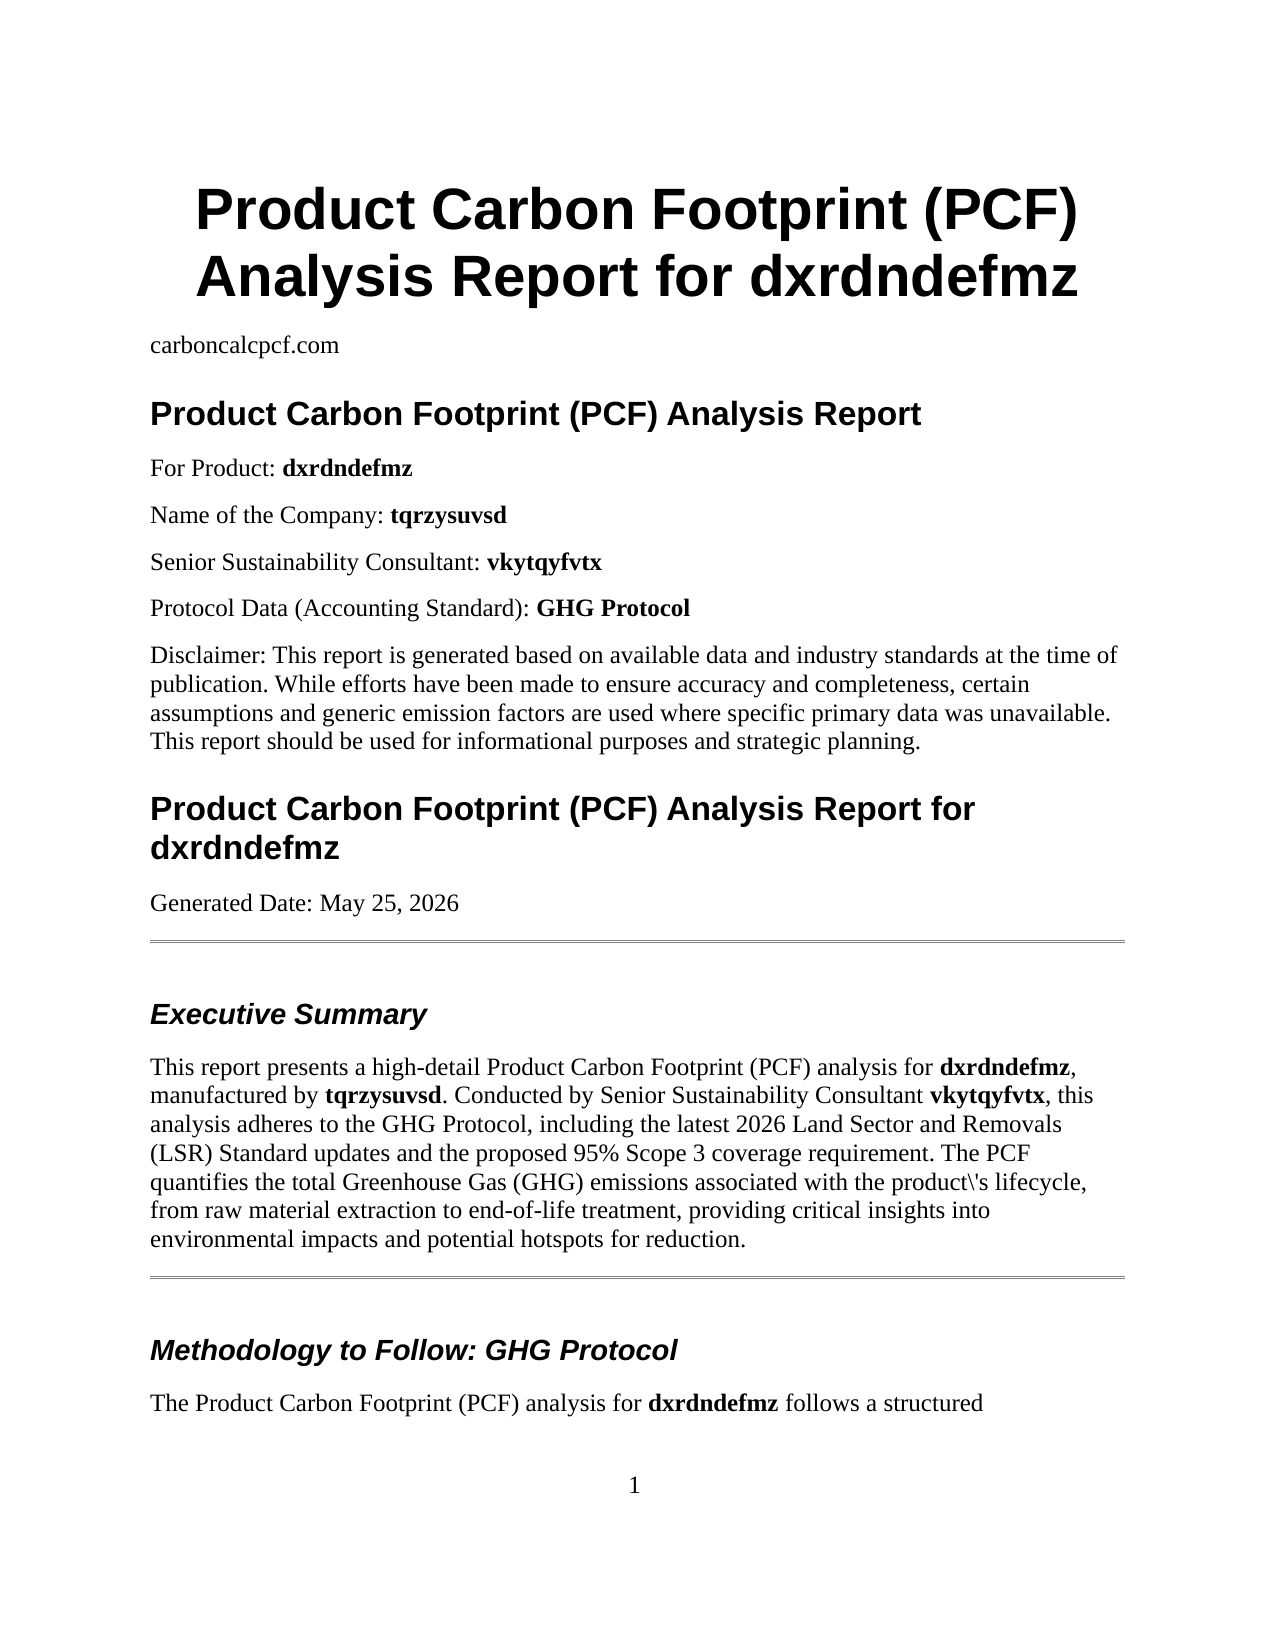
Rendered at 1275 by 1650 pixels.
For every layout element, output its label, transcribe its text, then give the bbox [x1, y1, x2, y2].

text For Product: dxrdndefmz [150, 453, 1125, 482]
subtitle Executive Summary [150, 997, 1125, 1030]
text carboncalcpcf.com [150, 331, 1125, 359]
title Product Carbon Footprint (PCF) Analysis Report for dxrdndefmz [150, 175, 1125, 309]
text The Product Carbon Footprint (PCF) analysis for dxrdndefmz follows a structured [150, 1388, 1125, 1417]
subtitle Methodology to Follow: GHG Protocol [150, 1333, 1125, 1367]
subtitle Product Carbon Footprint (PCF) Analysis Report for dxrdndefmz [150, 789, 1125, 866]
subtitle Product Carbon Footprint (PCF) Analysis Report [150, 393, 1125, 432]
text This report presents a high-detail Product Carbon Footprint (PCF) analysis for dxrdndefmz, manufactured by tqrzysuvsd. Conducted by Senior Sustainability Consultant vkytqyfvtx, this analysis adheres to the GHG Protocol, including the latest 2026 Land Sector and Removals (LSR) Standard updates and the proposed 95% Scope 3 coverage requirement. The PCF quantifies the total Greenhouse Gas (GHG) emissions associated with the product\'s lifecycle, from raw material extraction to end-of-life treatment, providing critical insights into environmental impacts and potential hotspots for reduction. [150, 1052, 1125, 1253]
text Protocol Data (Accounting Standard): GHG Protocol [150, 593, 1125, 622]
text Disclaimer: This report is generated based on available data and industry standards at the time of publication. While efforts have been made to ensure accuracy and completeness, certain assumptions and generic emission factors are used where specific primary data was unavailable. This report should be used for informational purposes and strategic planning. [150, 640, 1125, 755]
text Generated Date: May 25, 2026 [150, 888, 1125, 917]
text Senior Sustainability Consultant: vkytqyfvtx [150, 547, 1125, 576]
text Name of the Company: tqrzysuvsd [150, 500, 1125, 529]
